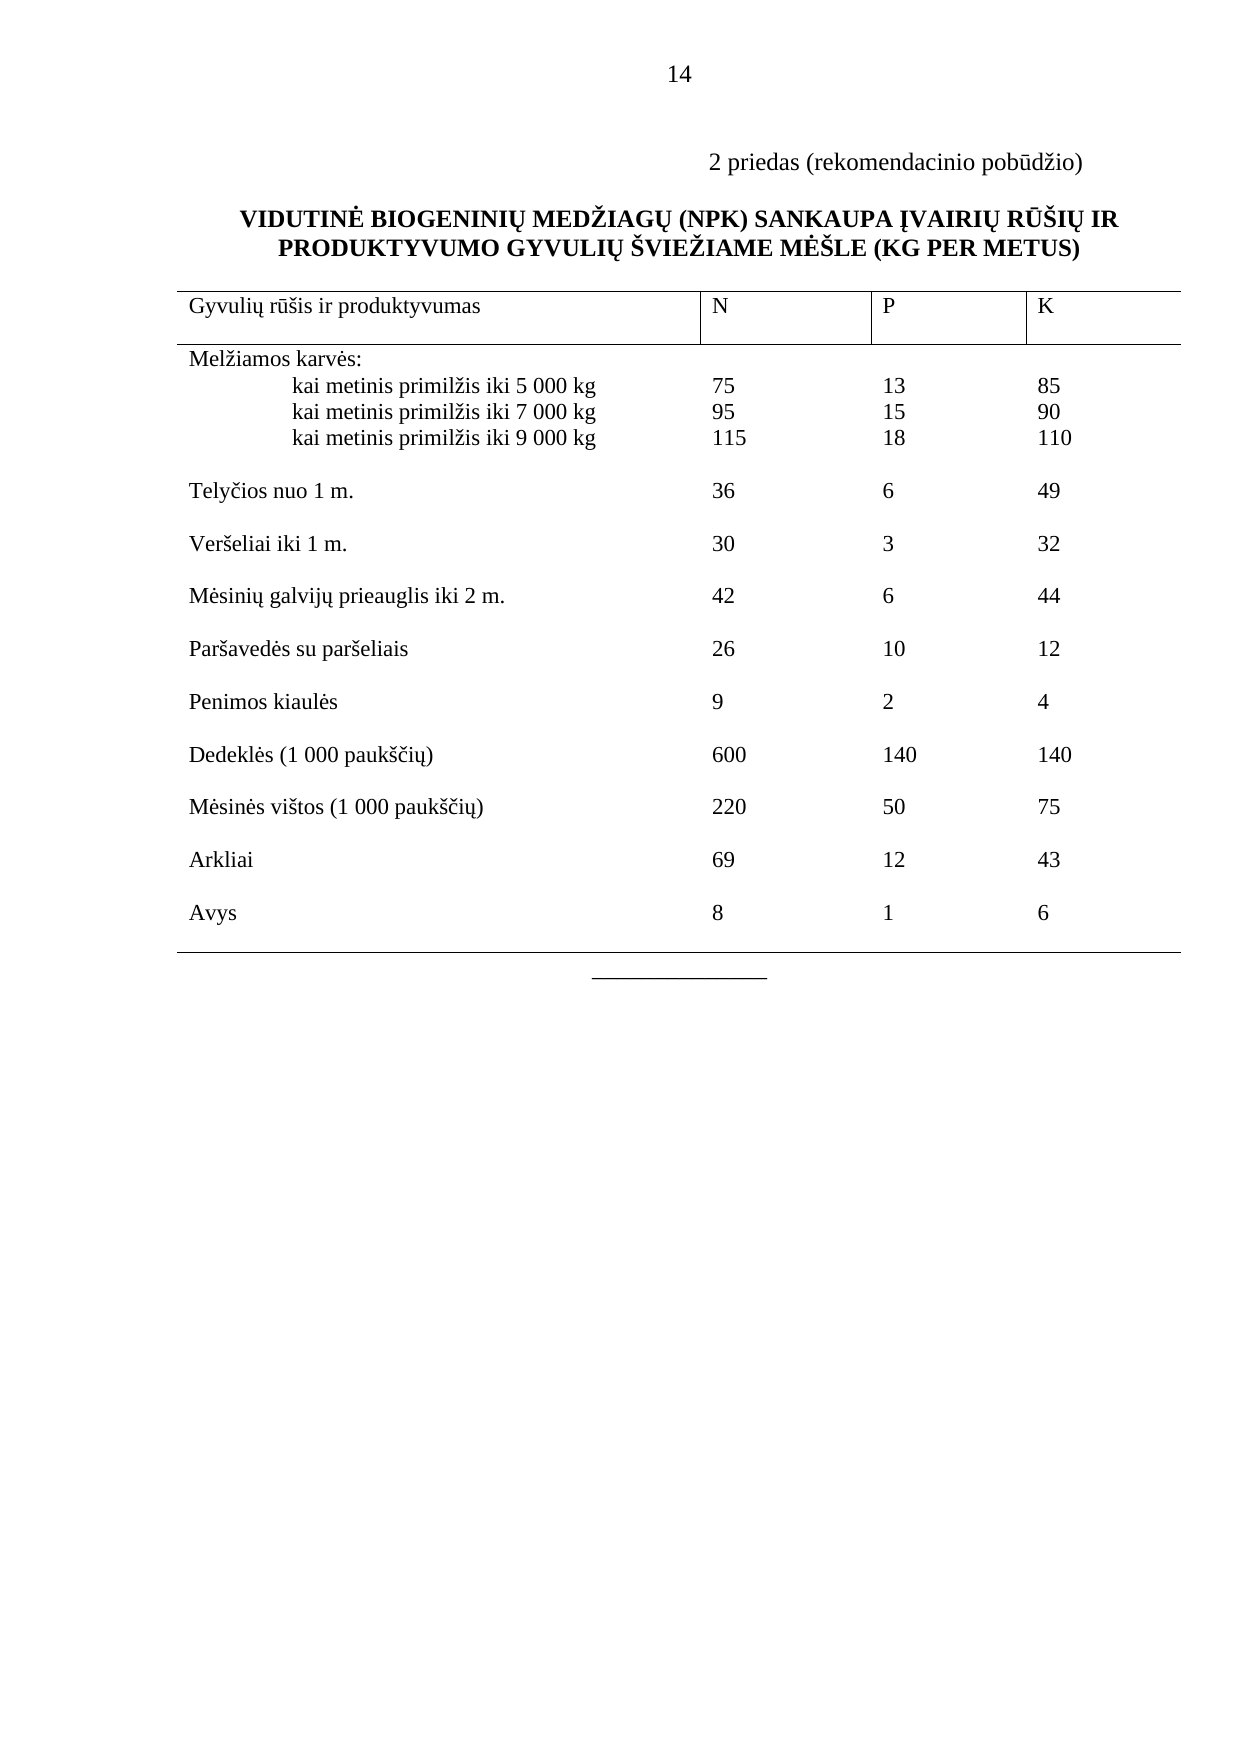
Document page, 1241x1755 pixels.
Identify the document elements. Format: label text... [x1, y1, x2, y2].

table_cell [177, 873, 701, 899]
table_cell Avys [177, 899, 701, 925]
table_cell 69 [701, 846, 871, 872]
table_cell 75 [1026, 794, 1181, 820]
table_cell [701, 318, 871, 344]
table_cell 1 [871, 899, 1026, 925]
table_cell [1026, 873, 1181, 899]
table_cell 13 [871, 372, 1026, 398]
table_cell Penimos kiaulės [177, 688, 701, 714]
table_cell 49 [1026, 477, 1181, 503]
table_cell [701, 767, 871, 793]
table_cell [1027, 318, 1181, 344]
table_cell 15 [871, 398, 1026, 424]
table_cell 30 [701, 530, 871, 556]
table_cell Melžiamos karvės: [177, 345, 701, 372]
table_cell [871, 345, 1026, 372]
table_cell 220 [701, 794, 871, 820]
table_cell [701, 714, 871, 741]
table_cell Arkliai [177, 846, 701, 872]
table_cell 10 [871, 635, 1026, 662]
table_cell [177, 609, 701, 635]
table_cell 140 [1026, 741, 1181, 767]
table_cell 12 [871, 846, 1026, 872]
table_cell [701, 451, 871, 477]
table_cell [701, 504, 871, 530]
table_cell kai metinis primilžis iki 5 000 kg [177, 372, 701, 398]
table_cell 95 [701, 398, 871, 424]
table_cell 90 [1026, 398, 1181, 424]
table_cell Veršeliai iki 1 m. [177, 530, 701, 556]
table_cell [177, 662, 701, 688]
table_cell 44 [1026, 583, 1181, 609]
table_cell [701, 820, 871, 846]
table_cell [177, 318, 700, 344]
table_cell kai metinis primilžis iki 9 000 kg [177, 425, 701, 451]
table_cell [1026, 556, 1181, 583]
table_cell [1026, 767, 1181, 793]
table_cell [1026, 451, 1181, 477]
table_cell [871, 451, 1026, 477]
table_cell 4 [1026, 688, 1181, 714]
table_cell 50 [871, 794, 1026, 820]
table_cell [1026, 714, 1181, 741]
table_cell [1026, 662, 1181, 688]
table_cell [1026, 504, 1181, 530]
table_cell [871, 504, 1026, 530]
table_cell [871, 714, 1026, 741]
table_cell [177, 556, 701, 583]
table_cell 140 [871, 741, 1026, 767]
table_cell 6 [871, 583, 1026, 609]
table_header N [701, 292, 871, 318]
table_cell [1026, 925, 1181, 952]
table_cell [871, 556, 1026, 583]
table_cell 32 [1026, 530, 1181, 556]
table_cell [872, 318, 1026, 344]
table_cell Mėsinių galvijų prieauglis iki 2 m. [177, 583, 701, 609]
table_cell 26 [701, 635, 871, 662]
text 2 priedas (rekomendacinio pobūdžio) [177, 147, 1181, 176]
table_cell [701, 925, 871, 952]
table_cell Mėsinės vištos (1 000 paukščių) [177, 794, 701, 820]
table_cell 6 [1026, 899, 1181, 925]
table_cell 42 [701, 583, 871, 609]
table_cell 8 [701, 899, 871, 925]
table_cell [1026, 609, 1181, 635]
table_cell [177, 767, 701, 793]
table_cell [701, 556, 871, 583]
table_cell [701, 609, 871, 635]
table_cell [177, 504, 701, 530]
text ______________ [177, 953, 1181, 981]
table_cell [871, 662, 1026, 688]
table_cell 43 [1026, 846, 1181, 872]
table_cell [1026, 345, 1181, 372]
table_cell [871, 767, 1026, 793]
table_cell 2 [871, 688, 1026, 714]
table_header P [872, 292, 1026, 318]
table_cell 3 [871, 530, 1026, 556]
table_cell [177, 451, 701, 477]
table_cell kai metinis primilžis iki 7 000 kg [177, 398, 701, 424]
table_cell 6 [871, 477, 1026, 503]
table_cell 110 [1026, 425, 1181, 451]
table_cell [871, 609, 1026, 635]
table_cell Telyčios nuo 1 m. [177, 477, 701, 503]
table_cell 12 [1026, 635, 1181, 662]
table_cell 36 [701, 477, 871, 503]
table_header Gyvulių rūšis ir produktyvumas [177, 292, 700, 318]
table_cell 115 [701, 425, 871, 451]
table_cell Paršavedės su paršeliais [177, 635, 701, 662]
table_cell [177, 820, 701, 846]
table_cell 9 [701, 688, 871, 714]
table_cell 85 [1026, 372, 1181, 398]
table_cell [1026, 820, 1181, 846]
table_cell [701, 345, 871, 372]
table_cell [871, 873, 1026, 899]
table_cell [177, 714, 701, 741]
table_cell [701, 873, 871, 899]
table_cell 18 [871, 425, 1026, 451]
table_header K [1027, 292, 1181, 318]
table_cell Dedeklės (1 000 paukščių) [177, 741, 701, 767]
table_cell [871, 925, 1026, 952]
table_cell [701, 662, 871, 688]
table_cell [177, 925, 701, 952]
table_cell 600 [701, 741, 871, 767]
text VIDUTINĖ BIOGENINIŲ MEDŽIAGŲ (NPK) SANKAUPA ĮVAIRIŲ RŪŠIŲ IR PRODUKTYVUMO GYVULIŲ ŠVIEŽIAME MĖŠLE (KG PER METUS) [177, 204, 1181, 262]
table_cell 75 [701, 372, 871, 398]
table_cell [871, 820, 1026, 846]
